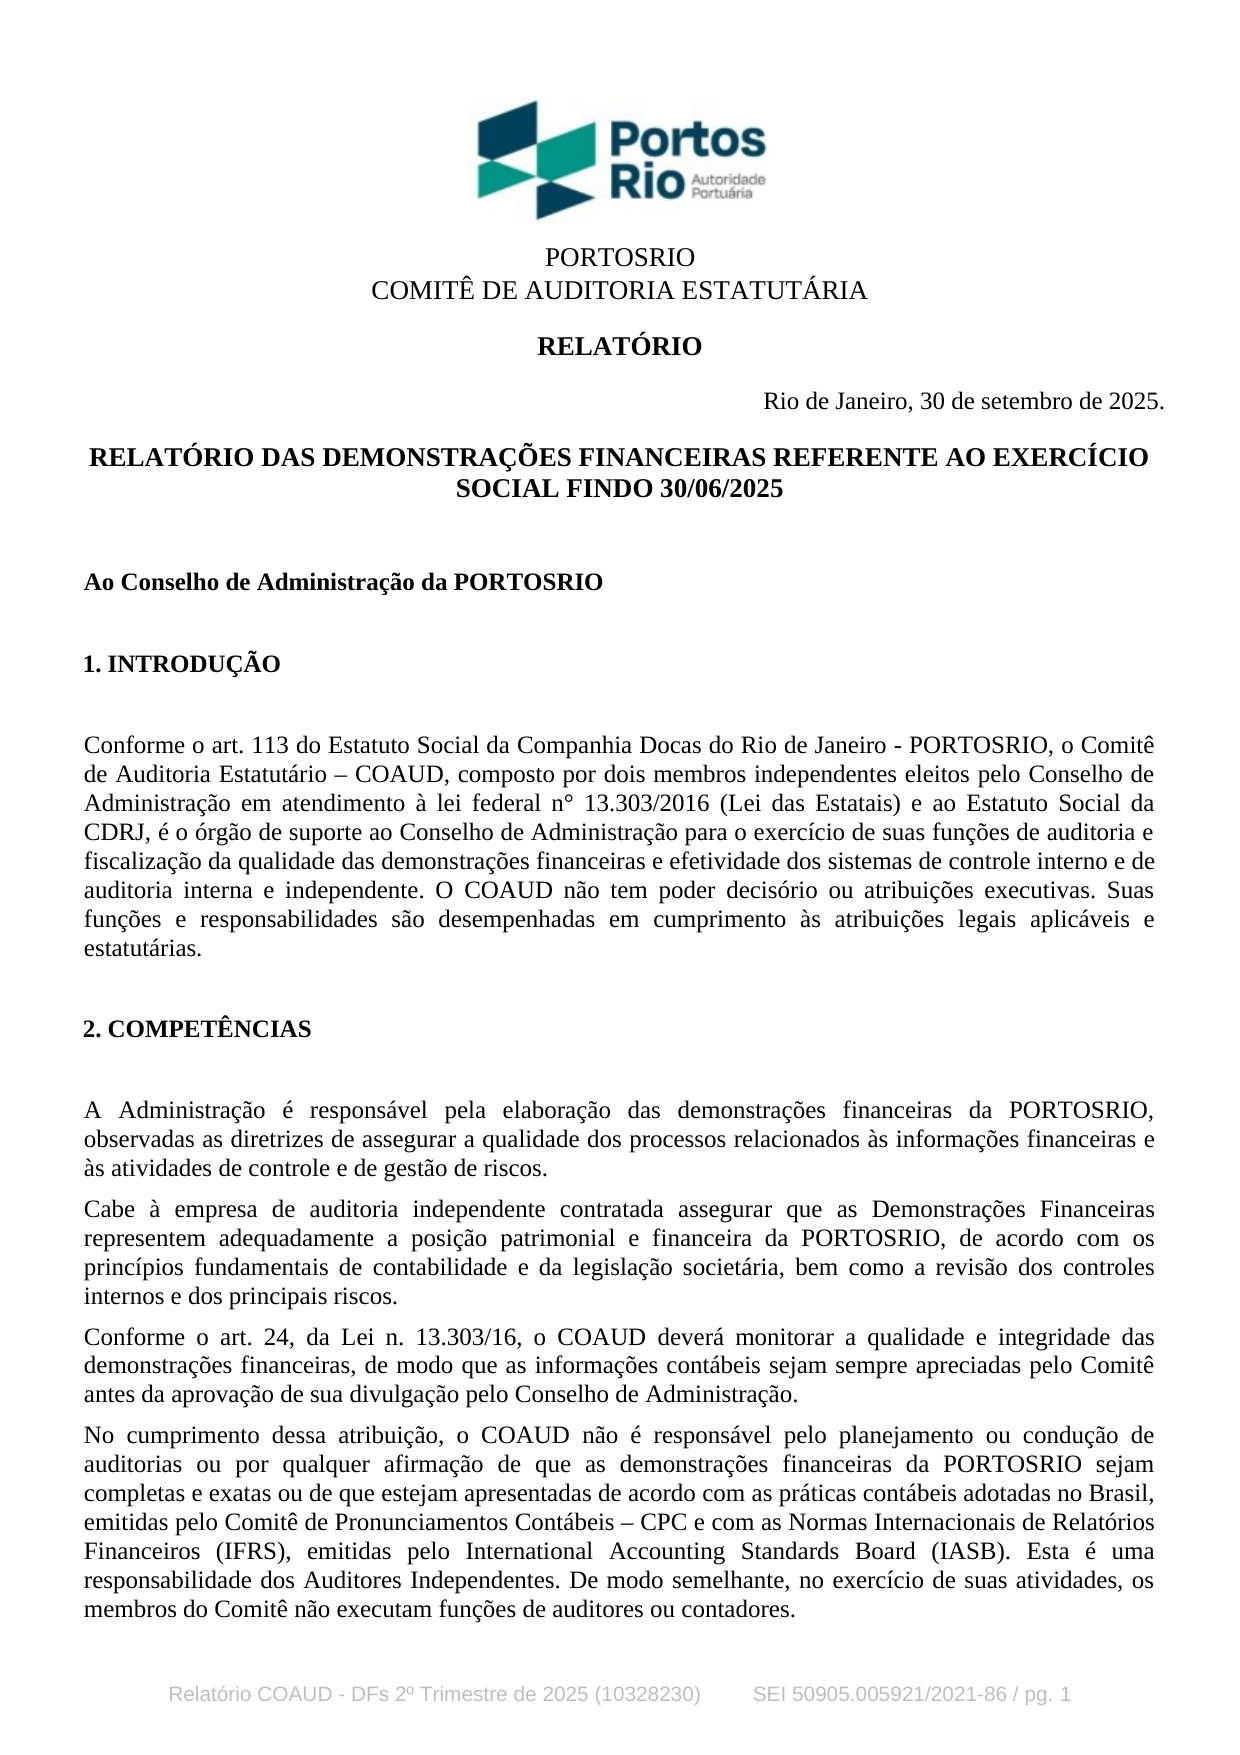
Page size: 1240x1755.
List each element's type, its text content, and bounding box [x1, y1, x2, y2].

text Ao Conselho de Administração da PORTOSRIO [84, 567, 1165, 596]
subtitle INTRODUÇÃO [83, 649, 1165, 677]
text Cabe à empresa de auditoria independente contratada assegurar que as Demonstrações Financeiras representem adequadamente a posição patrimonial e financeira da PORTOSRIO, de acordo com os princípios fundamentais de contabilidade e da legislação societária, bem como a revisão dos controles internos e dos principais riscos. [84, 1194, 1156, 1309]
text Conforme o art. 113 do Estatuto Social da Companhia Docas do Rio de Janeiro - PORTOSRIO, o Comitê de Auditoria Estatutário – COAUD, composto por dois membros independentes eleitos pelo Conselho de Administração em atendimento à lei federal n° 13.303/2016 (Lei das Estatais) e ao Estatuto Social da CDRJ, é o órgão de suporte ao Conselho de Administração para o exercício de suas funções de auditoria e fiscalização da qualidade das demonstrações financeiras e efetividade dos sistemas de controle interno e de auditoria interna e independente. O COAUD não tem poder decisório ou atribuições executivas. Suas funções e responsabilidades são desempenhadas em cumprimento às atribuições legais aplicáveis e estatutárias. [84, 730, 1156, 961]
subtitle COMPETÊNCIAS [83, 1014, 1165, 1043]
text No cumprimento dessa atribuição, o COAUD não é responsável pelo planejamento ou condução de auditorias ou por qualquer afirmação de que as demonstrações financeiras da PORTOSRIO sejam completas e exatas ou de que estejam apresentadas de acordo com as práticas contábeis adotadas no Brasil, emitidas pelo Comitê de Pronunciamentos Contábeis – CPC e com as Normas Internacionais de Relatórios Financeiros (IFRS), emitidas pelo International Accounting Standards Board (IASB). Esta é uma responsabilidade dos Auditores Independentes. De modo semelhante, no exercício de suas atividades, os membros do Comitê não executam funções de auditores ou contadores. [84, 1420, 1156, 1623]
text RELATÓRIO DAS DEMONSTRAÇÕES FINANCEIRAS REFERENTE AO EXERCÍCIO SOCIAL FINDO 30/06/2025 [74, 443, 1165, 503]
text A Administração é responsável pela elaboração das demonstrações financeiras da PORTOSRIO, observadas as diretrizes de assegurar a qualidade dos processos relacionados às informações financeiras e às atividades de controle e de gestão de riscos. [84, 1095, 1156, 1182]
text PORTOSRIO [286, 241, 954, 272]
text Rio de Janeiro, 30 de setembro de 2025. [74, 386, 1165, 415]
text COMITÊ DE AUDITORIA ESTATUTÁRIA RELATÓRIO [286, 274, 953, 361]
text Conforme o art. 24, da Lei n. 13.303/16, o COAUD deverá monitorar a qualidade e integridade das demonstrações financeiras, de modo que as informações contábeis sejam sempre apreciadas pelo Comitê antes da aprovação de sua divulgação pelo Conselho de Administração. [84, 1322, 1156, 1408]
